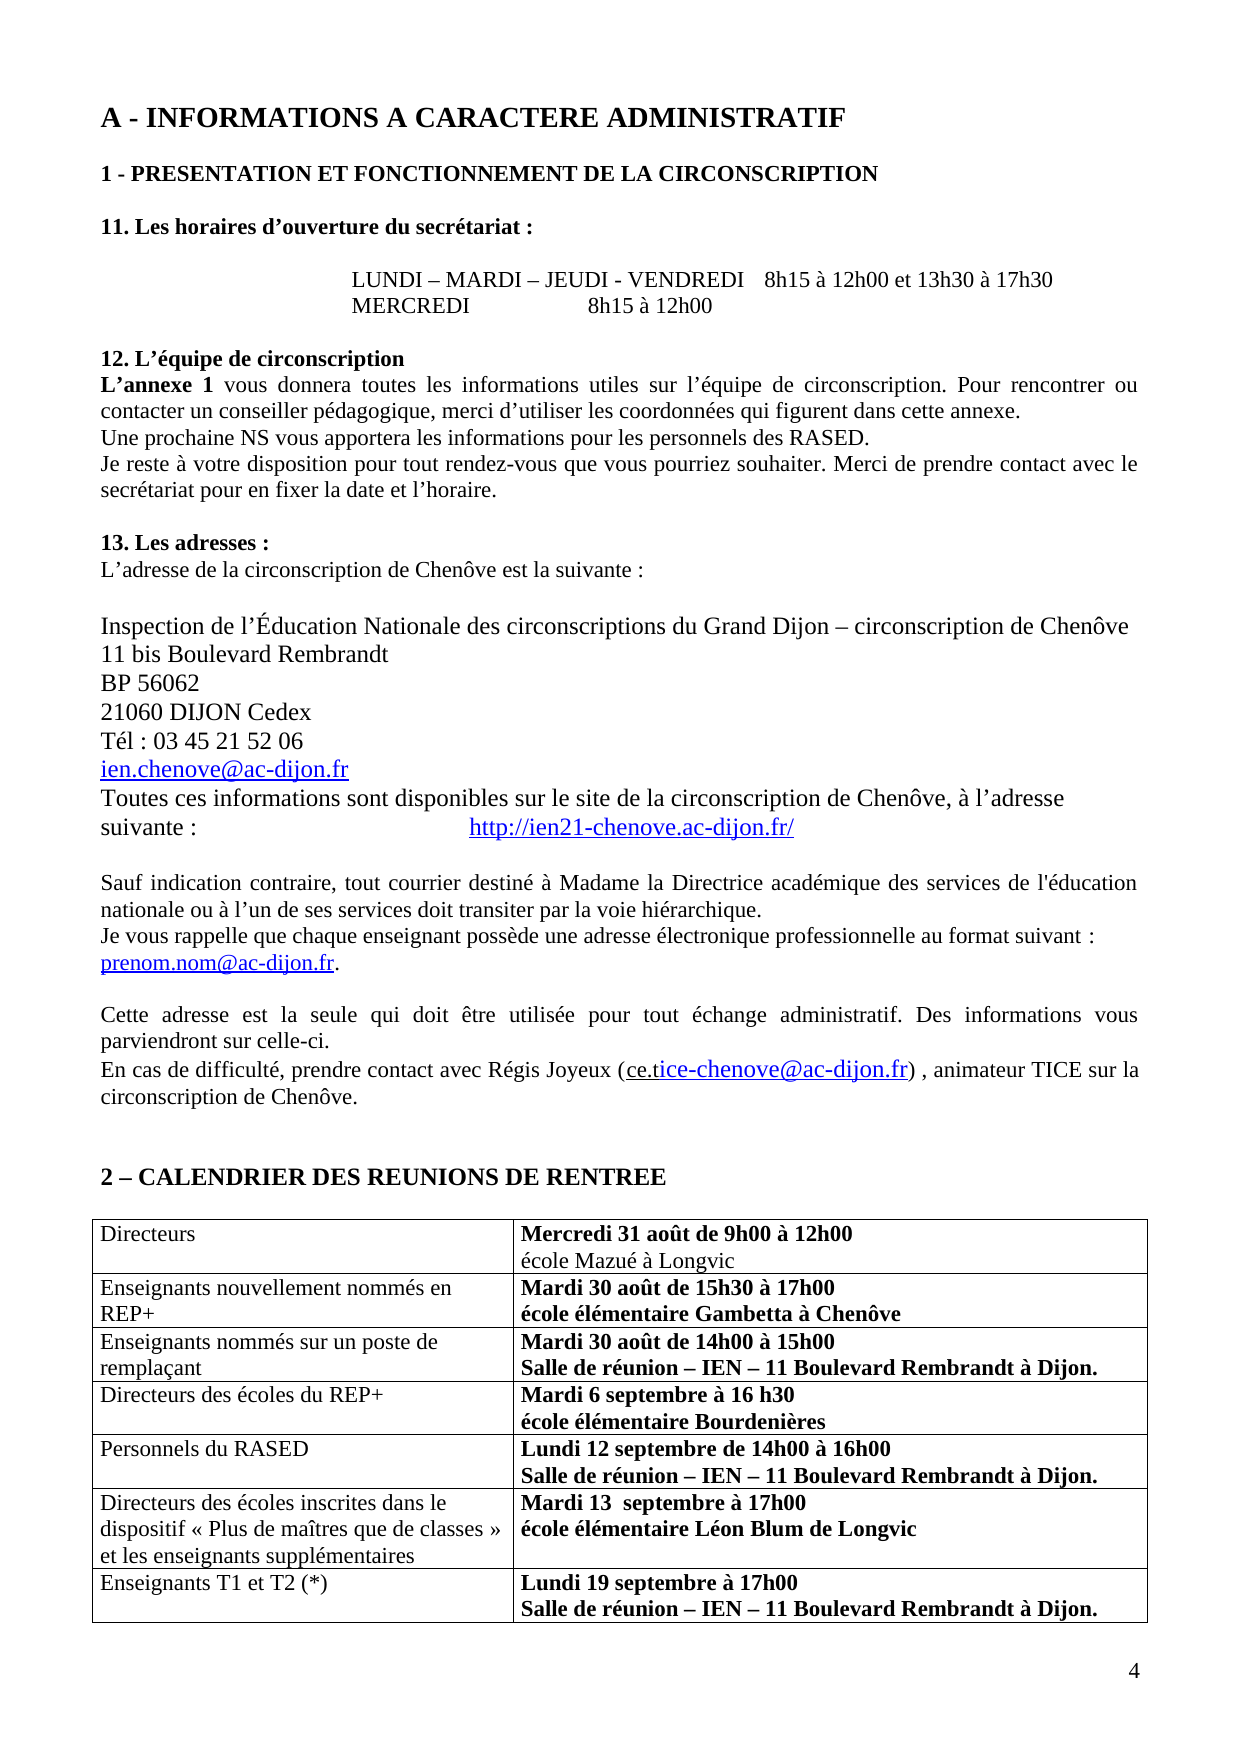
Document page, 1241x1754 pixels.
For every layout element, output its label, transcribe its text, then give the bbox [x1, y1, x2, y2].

text Je reste à votre disposition pour tout rendez-vous que vous pourriez souhaiter. Merci de prendre contact avec le secrétariat pour en fixer la date et l’horaire. [100, 450, 1140, 503]
table_cell Directeurs des écoles du REP+ [93, 1382, 513, 1434]
text prenom.nom@ac-dijon.fr. [100, 948, 1140, 975]
table_cell Mardi 6 septembre à 16 h30 école élémentaire Bourdenières [514, 1382, 1147, 1434]
table_cell Directeurs des écoles inscrites dans le dispositif « Plus de maîtres que de classes » et les enseignants supplémentaires [93, 1489, 513, 1568]
text LUNDI – MARDI – JEUDI - VENDREDI 8h15 à 12h00 et 13h30 à 17h30 MERCREDI 8h15 à 12h00 [351, 266, 1140, 318]
table_cell Enseignants nommés sur un poste de remplaçant [93, 1328, 513, 1381]
text Je vous rappelle que chaque enseignant possède une adresse électronique professionnelle au format suivant : [100, 922, 1140, 948]
text BP 56062 21060 DIJON Cedex [100, 668, 1140, 726]
text Toutes ces informations sont disponibles sur le site de la circonscription de Chenôve, à l’adresse suivante : http://ien21-chenove.ac-dijon.fr/ [100, 783, 1140, 841]
table_cell Personnels du RASED [93, 1435, 513, 1488]
table_cell Mardi 30 août de 15h30 à 17h00 école élémentaire Gambetta à Chenôve [514, 1274, 1147, 1327]
table_cell Lundi 12 septembre de 14h00 à 16h00 Salle de réunion – IEN – 11 Boulevard Rembrandt à Dijon. [514, 1435, 1147, 1488]
table_cell Mardi 30 août de 14h00 à 15h00 Salle de réunion – IEN – 11 Boulevard Rembrandt à Dijon. [514, 1328, 1147, 1381]
text 1 - PRESENTATION ET FONCTIONNEMENT DE LA CIRCONSCRIPTION [100, 160, 1140, 187]
text 11 bis Boulevard Rembrandt [100, 639, 1140, 668]
text 13. Les adresses : [100, 529, 1140, 556]
table_cell Mardi 13 septembre à 17h00 école élémentaire Léon Blum de Longvic [514, 1489, 1147, 1568]
table_header Mercredi 31 août de 9h00 à 12h00 école Mazué à Longvic [514, 1220, 1147, 1273]
text Inspection de l’Éducation Nationale des circonscriptions du Grand Dijon – circonscription de Chenôve [100, 611, 1140, 639]
table_header Directeurs [93, 1220, 513, 1273]
text 11. Les horaires d’ouverture du secrétariat : [100, 213, 1140, 239]
text En cas de difficulté, prendre contact avec Régis Joyeux (ce.tice-chenove@ac-dijon.fr) , animateur TICE sur la circonscription de Chenôve. [100, 1054, 1140, 1109]
text 12. L’équipe de circonscription [100, 345, 1140, 371]
text 2 – CALENDRIER DES REUNIONS DE RENTREE [100, 1162, 1140, 1191]
text Cette adresse est la seule qui doit être utilisée pour tout échange administratif. Des informations vous parviendront sur celle-ci. [100, 1001, 1140, 1054]
text Une prochaine NS vous apportera les informations pour les personnels des RASED. [100, 424, 1140, 450]
text Tél : 03 45 21 52 06 [100, 726, 1140, 754]
table_cell Enseignants T1 et T2 (*) [93, 1569, 513, 1622]
text Sauf indication contraire, tout courrier destiné à Madame la Directrice académique des services de l'éducation nationale ou à l’un de ses services doit transiter par la voie hiérarchique. [100, 869, 1140, 922]
table_cell Lundi 19 septembre à 17h00 Salle de réunion – IEN – 11 Boulevard Rembrandt à Dijon. [514, 1569, 1147, 1622]
text A - INFORMATIONS A CARACTERE ADMINISTRATIF [100, 100, 1140, 134]
text L’adresse de la circonscription de Chenôve est la suivante : [100, 556, 1140, 582]
text L’annexe 1 vous donnera toutes les informations utiles sur l’équipe de circonscription. Pour rencontrer ou contacter un conseiller pédagogique, merci d’utiliser les coordonnées qui figurent dans cette annexe. [100, 371, 1140, 424]
text ien.chenove@ac-dijon.fr [100, 754, 1140, 783]
table_cell Enseignants nouvellement nommés en REP+ [93, 1274, 513, 1327]
